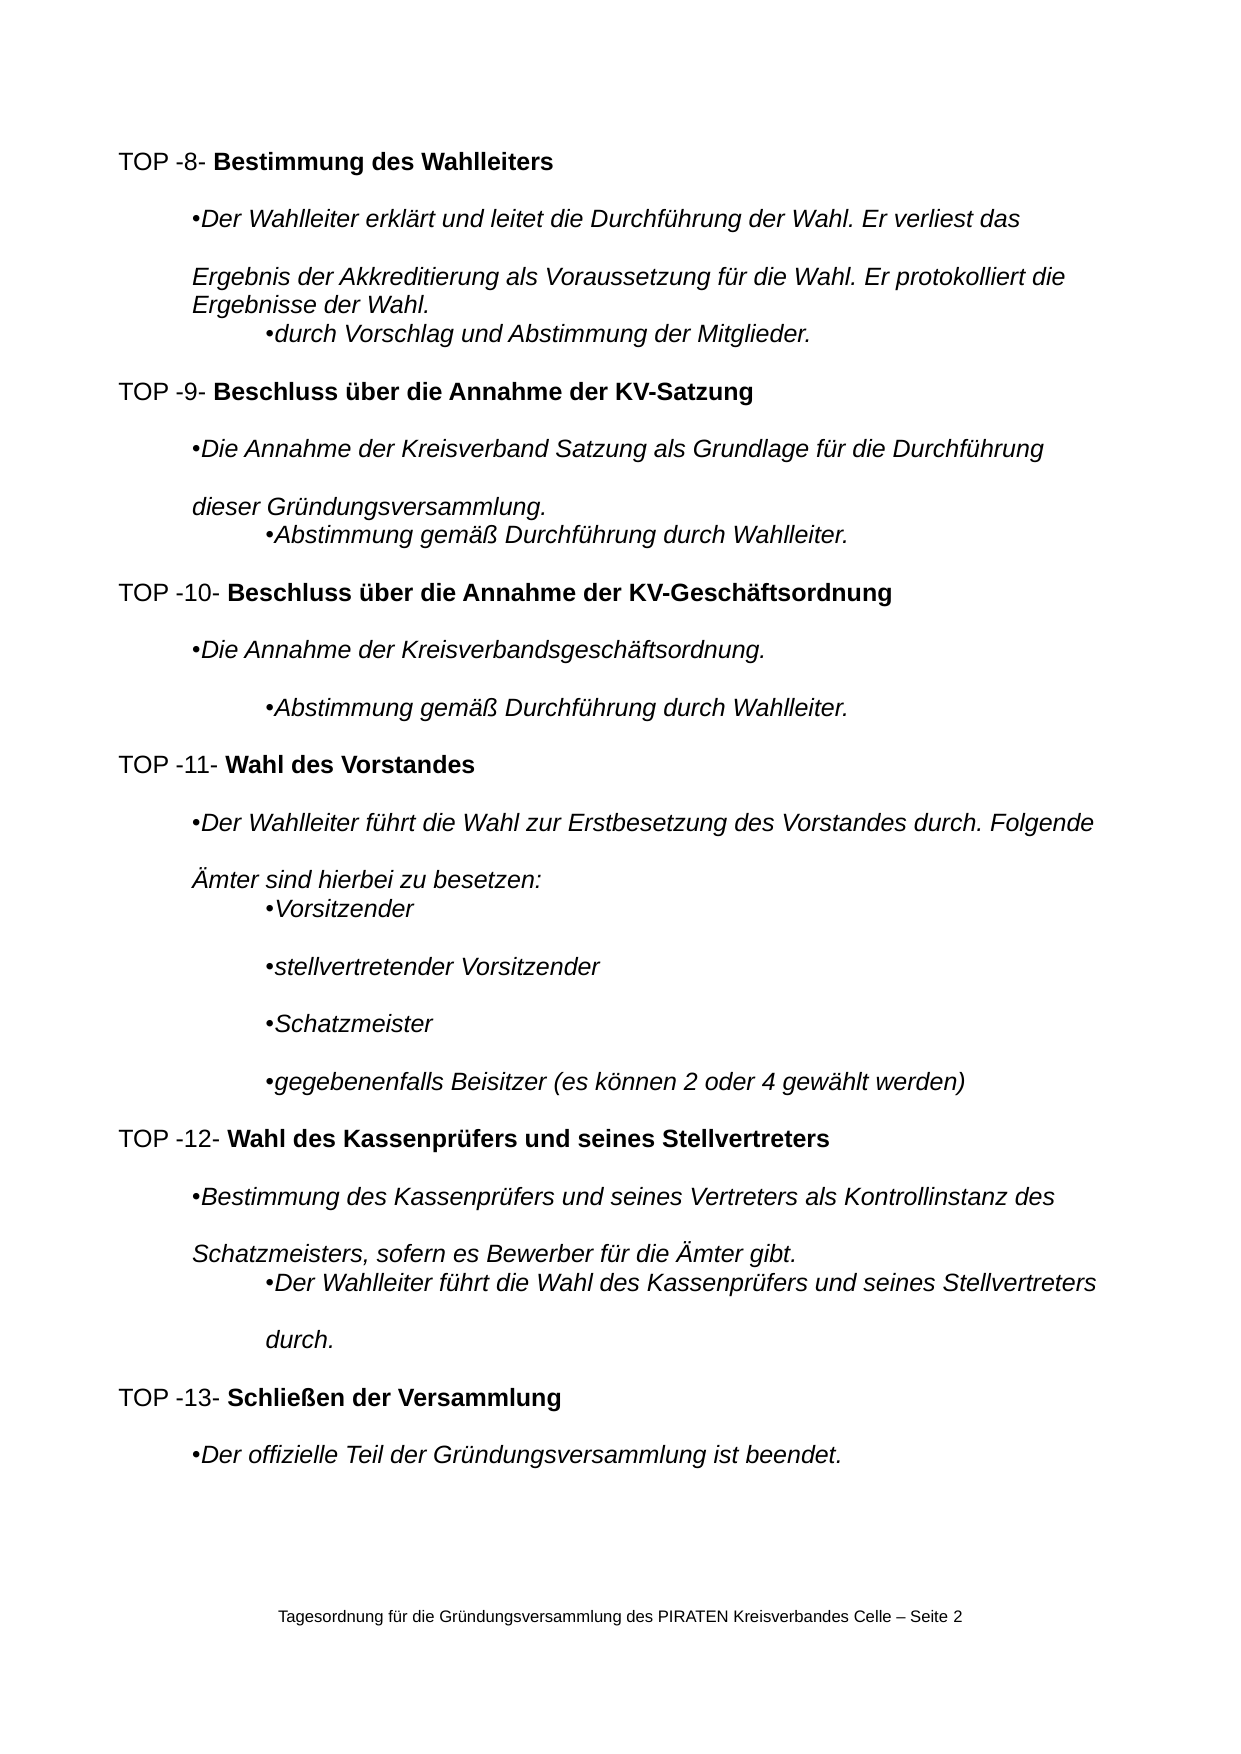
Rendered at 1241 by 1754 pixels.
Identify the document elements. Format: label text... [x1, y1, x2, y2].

list Abstimmung gemäß Durchführung durch Wahlleiter. [118, 521, 1122, 549]
list durch Vorschlag und Abstimmung der Mitglieder. [118, 319, 1122, 348]
list Der Wahlleiter führt die Wahl zur Erstbesetzung des Vorstandes durch. Folgende Ämter sind hierbei zu besetzen: [118, 792, 1122, 894]
text TOP -10- Beschluss über die Annahme der KV-Geschäftsordnung [118, 562, 1122, 607]
list stellvertretender Vorsitzender [118, 923, 1122, 981]
list Der Wahlleiter führt die Wahl des Kassenprüfers und seines Stellvertreters durch. [118, 1268, 1122, 1354]
text TOP -9- Beschluss über die Annahme der KV-Satzung [118, 361, 1122, 406]
list Der Wahlleiter erklärt und leitet die Durchführung der Wahl. Er verliest das Ergebnis der Akkreditierung als Voraussetzung für die Wahl. Er protokolliert die Ergebnisse der Wahl. [118, 188, 1122, 319]
list Abstimmung gemäß Durchführung durch Wahlleiter. [118, 664, 1122, 722]
list gegebenenfalls Beisitzer (es können 2 oder 4 gewählt werden) [118, 1038, 1122, 1096]
list Schatzmeister [118, 981, 1122, 1038]
text TOP -8- Bestimmung des Wahlleiters [118, 118, 1122, 176]
list Der offizielle Teil der Gründungsversammlung ist beendet. [118, 1424, 1122, 1469]
text TOP -11- Wahl des Vorstandes [118, 734, 1122, 779]
text TOP -13- Schließen der Versammlung [118, 1367, 1122, 1412]
list Die Annahme der Kreisverbandsgeschäftsordnung. [118, 619, 1122, 664]
list Bestimmung des Kassenprüfers und seines Vertreters als Kontrollinstanz des Schatzmeisters, sofern es Bewerber für die Ämter gibt. [118, 1166, 1122, 1268]
list Vorsitzender [118, 894, 1122, 923]
text TOP -12- Wahl des Kassenprüfers und seines Stellvertreters [118, 1108, 1122, 1153]
list Die Annahme der Kreisverband Satzung als Grundlage für die Durchführung dieser Gründungsversammlung. [118, 418, 1122, 521]
